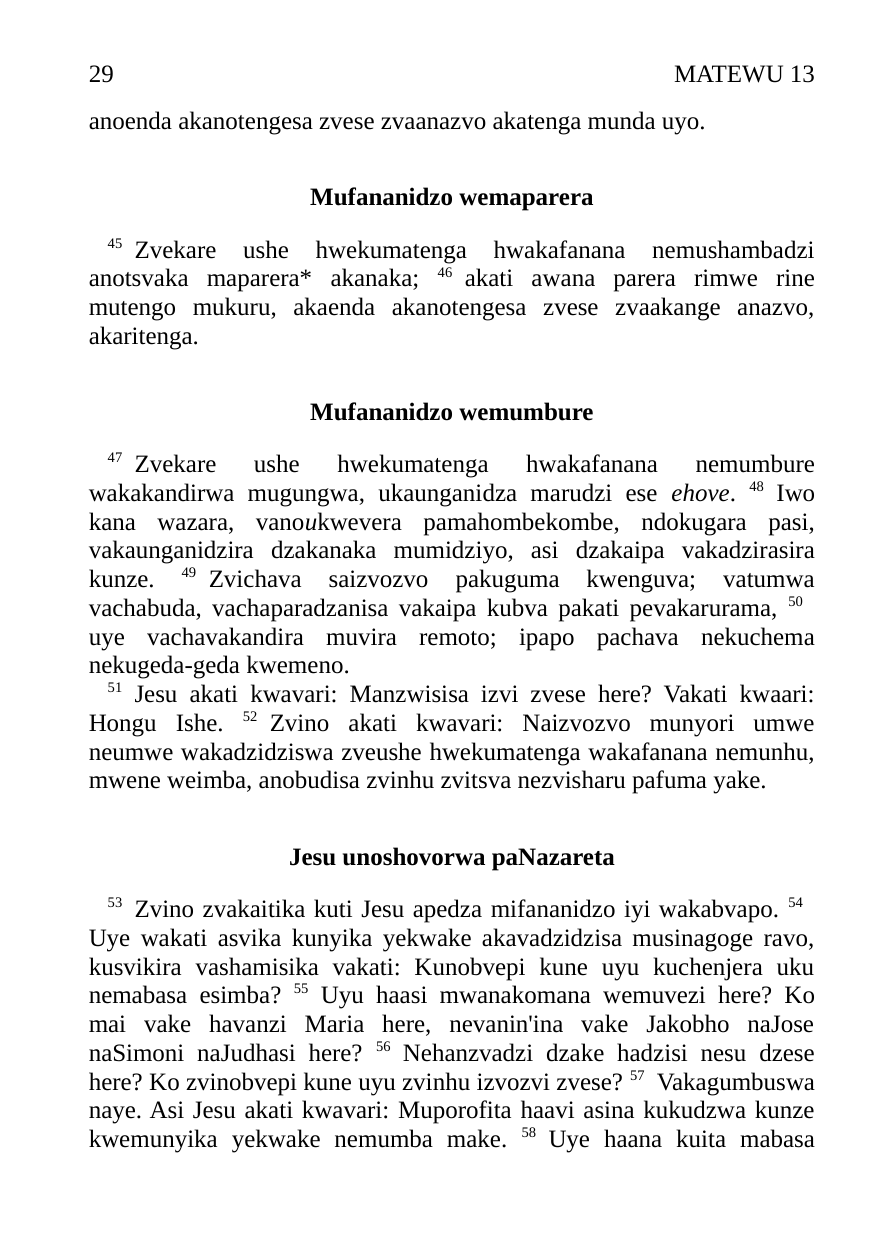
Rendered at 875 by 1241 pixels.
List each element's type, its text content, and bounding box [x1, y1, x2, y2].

text 45 Zvekare ushe hwekumatenga hwakafanana nemushambadzi anotsvaka maparera* akanaka; 46 akati awana parera rimwe rine mutengo mukuru, akaenda akanotengesa zvese zvaakange anazvo, akaritenga. [88, 235, 815, 350]
text Mufananidzo wemumbure [88, 397, 815, 426]
text Mufananidzo wemaparera [88, 182, 815, 211]
text 51 Jesu akati kwavari: Manzwisisa izvi zvese here? Vakati kwaari: Hongu Ishe. 52 Zvino akati kwavari: Naizvozvo munyori umwe neumwe wakadzidziswa zveushe hwekumatenga wakafanana nemunhu, mwene weimba, anobudisa zvinhu zvitsva nezvisharu pafuma yake. [88, 679, 815, 794]
text Jesu unoshovorwa paNazareta [88, 842, 815, 870]
text anoenda akanotengesa zvese zvaanazvo akatenga munda uyo. [88, 106, 815, 135]
text 53 Zvino zvakaitika kuti Jesu apedza mifananidzo iyi wakabvapo. 54 Uye wakati asvika kunyika yekwake akavadzidzisa musinagoge ravo, kusvikira vashamisika vakati: Kunobvepi kune uyu kuchenjera uku nemabasa esimba? 55 Uyu haasi mwanakomana wemuvezi here? Ko mai vake havanzi Maria here, nevanin'ina vake Jakobho naJose naSimoni naJudhasi here? 56 Nehanzvadzi dzake hadzisi nesu dzese here? Ko zvinobvepi kune uyu zvinhu izvozvi zvese? 57 Vakagumbuswa naye. Asi Jesu akati kwavari: Muporofita haavi asina kukudzwa kunze kwemunyika yekwake nemumba make. 58 Uye haana kuita mabasa [88, 894, 815, 1153]
text 47 Zvekare ushe hwekumatenga hwakafanana nemumbure wakakandirwa mugungwa, ukaunganidza marudzi ese ehove. 48 Iwo kana wazara, vanoukwevera pamahombekombe, ndokugara pasi, vakaunganidzira dzakanaka mumidziyo, asi dzakaipa vakadzirasira kunze. 49 Zvichava saizvozvo pakuguma kwenguva; vatumwa vachabuda, vachaparadzanisa vakaipa kubva pakati pevakarurama, 50 uye vachavakandira muvira remoto; ipapo pachava nekuchema nekugeda-geda kwemeno. [88, 449, 815, 679]
